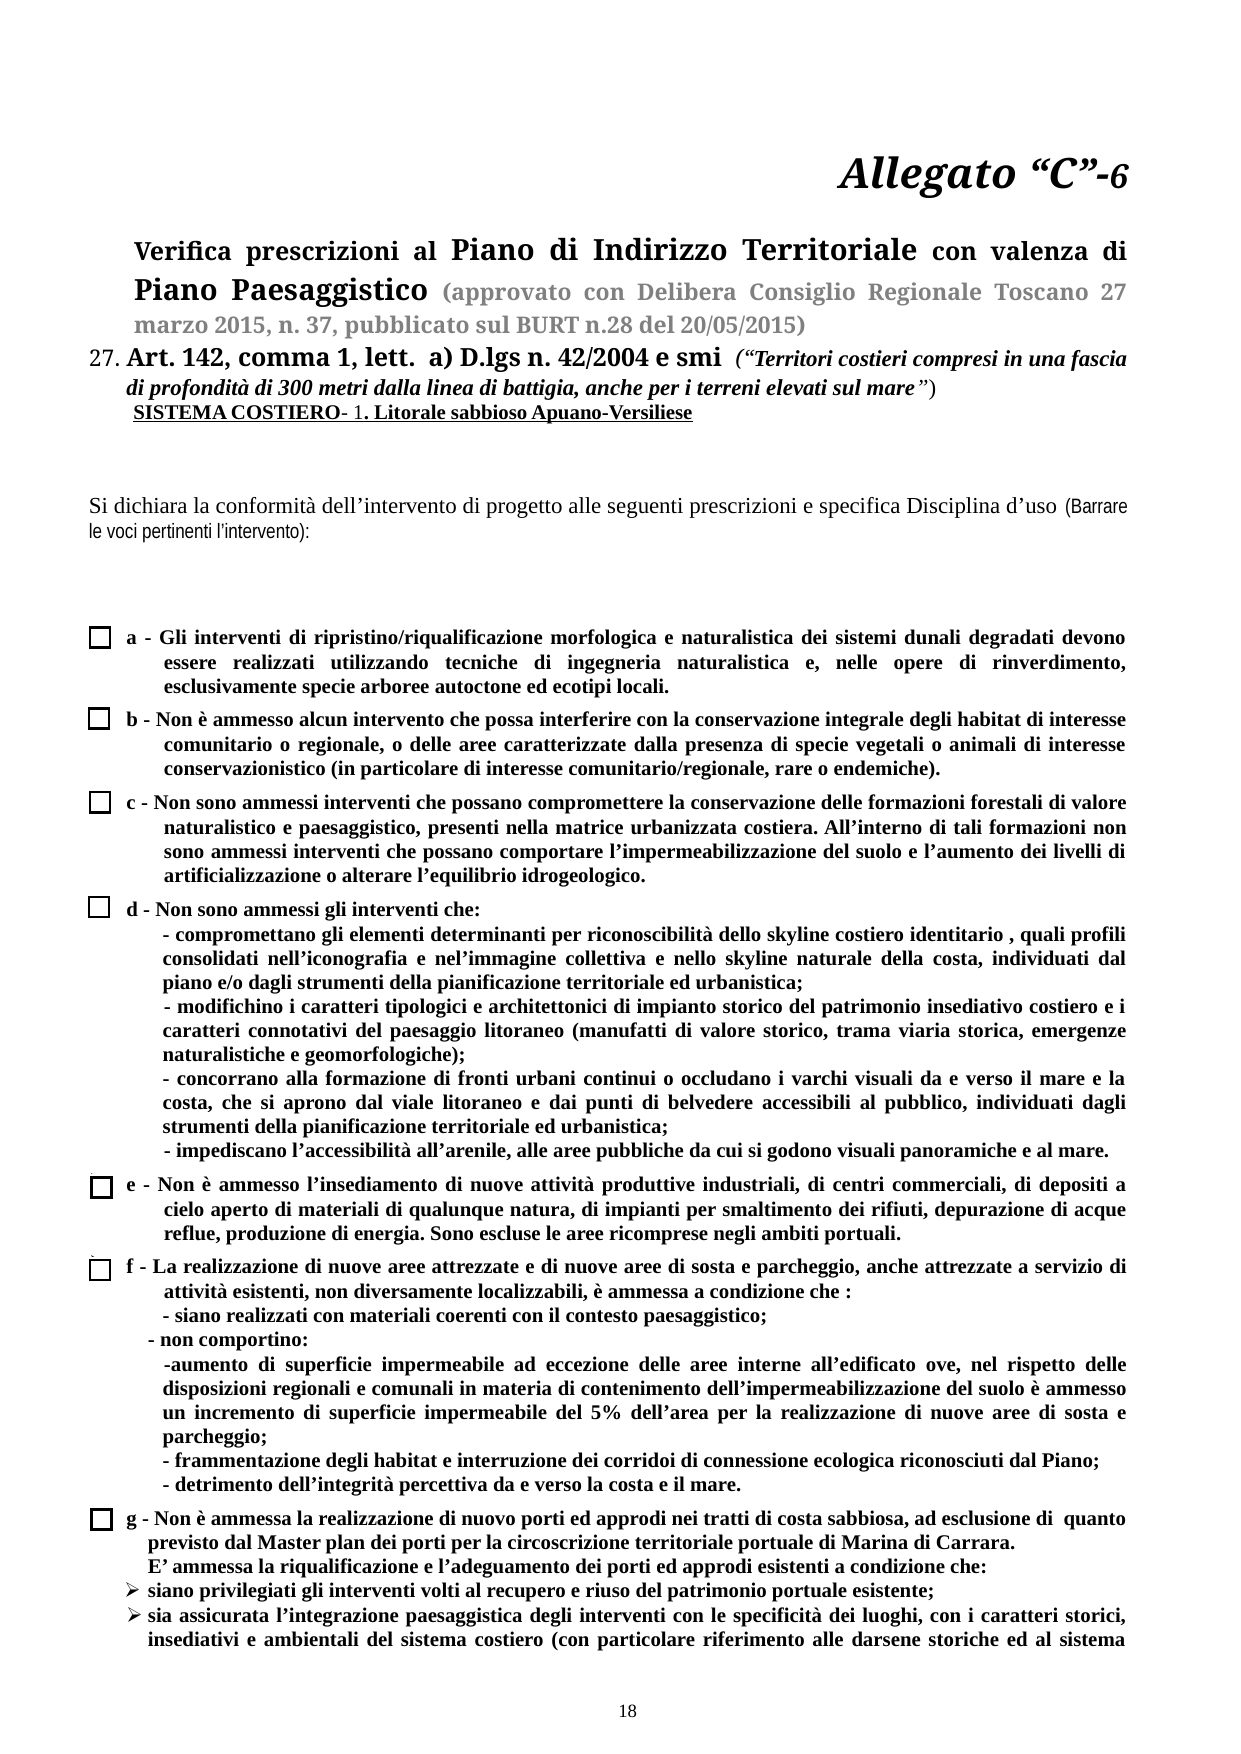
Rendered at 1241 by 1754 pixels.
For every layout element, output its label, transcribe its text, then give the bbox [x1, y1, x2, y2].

text - siano realizzati con materiali coerenti con il contesto paesaggistico; [162, 1303, 1128, 1327]
text -aumento di superficie impermeabile ad eccezione delle aree interne all’edificato ove, nel rispetto delle disposizioni regionali e comunali in materia di contenimento dell’impermeabilizzazione del suolo è ammesso un incremento di superficie impermeabile del 5% dell’area per la realizzazione di nuove aree di sosta e parcheggio; [162, 1351, 1128, 1448]
list siano privilegiati gli interventi volti al recupero e riuso del patrimonio portuale esistente; [124, 1578, 1128, 1602]
list f - La realizzazione di nuove aree attrezzate e di nuove aree di sosta e parcheggio, anche attrezzate a servizio di attività esistenti, non diversamente localizzabili, è ammessa a condizione che : [89, 1254, 1128, 1303]
list g - Non è ammessa la realizzazione di nuovo porti ed approdi nei tratti di costa sabbiosa, ad esclusione di quanto previsto dal Master plan dei porti per la circoscrizione territoriale portuale di Marina di Carrara. [89, 1505, 1128, 1554]
list sia assicurata l’integrazione paesaggistica degli interventi con le specificità dei luoghi, con i caratteri storici, insediativi e ambientali del sistema costiero (con particolare riferimento alle darsene storiche ed al sistema [126, 1602, 1128, 1651]
text - detrimento dell’integrità percettiva da e verso la costa e il mare. [162, 1472, 1128, 1496]
list b - Non è ammesso alcun intervento che possa interferire con la conservazione integrale degli habitat di interesse comunitario o regionale, o delle aree caratterizzate dalla presenza di specie vegetali o animali di interesse conservazionistico (in particolare di interesse comunitario/regionale, rare o endemiche). [89, 707, 1128, 780]
text - impediscano l’accessibilità all’arenile, alle aree pubbliche da cui si godono visuali panoramiche e al mare. [162, 1138, 1128, 1162]
text Allegato “C”-6 [89, 144, 1128, 201]
text E’ ammessa la riqualificazione e l’adeguamento dei porti ed approdi esistenti a condizione che: [89, 1554, 1128, 1578]
text - compromettano gli elementi determinanti per riconoscibilità dello skyline costiero identitario , quali profili consolidati nell’iconografia e nel’immagine collettiva e nello skyline naturale della costa, individuati dal piano e/o dagli strumenti della pianificazione territoriale ed urbanistica; [162, 922, 1128, 994]
text Verifica prescrizioni al Piano di Indirizzo Territoriale con valenza di Piano Paesaggistico (approvato con Delibera Consiglio Regionale Toscano 27 marzo 2015, n. 37, pubblicato sul BURT n.28 del 20/05/2015) [134, 229, 1128, 340]
text - non comportino: [148, 1327, 1128, 1351]
text Si dichiara la conformità dell’intervento di progetto alle seguenti prescrizioni e specifica Disciplina d’uso (Barrare le voci pertinenti l’intervento): [89, 492, 1128, 543]
list Art. 142, comma 1, lett. a) D.lgs n. 42/2004 e smi (“Territori costieri compresi in una fascia di profondità di 300 metri dalla linea di battigia, anche per i terreni elevati sul mare”) [89, 340, 1128, 400]
list a - Gli interventi di ripristino/riqualificazione morfologica e naturalistica dei sistemi dunali degradati devono essere realizzati utilizzando tecniche di ingegneria naturalistica e, nelle opere di rinverdimento, esclusivamente specie arboree autoctone ed ecotipi locali. [89, 625, 1128, 698]
text - frammentazione degli habitat e interruzione dei corridoi di connessione ecologica riconosciuti dal Piano; [162, 1448, 1128, 1472]
list d - Non sono ammessi gli interventi che: [89, 897, 1128, 922]
list e - Non è ammesso l’insediamento di nuove attività produttive industriali, di centri commerciali, di depositi a cielo aperto di materiali di qualunque natura, di impianti per smaltimento dei rifiuti, depurazione di acque reflue, produzione di energia. Sono escluse le aree ricomprese negli ambiti portuali. [89, 1172, 1128, 1245]
list c - Non sono ammessi interventi che possano compromettere la conservazione delle formazioni forestali di valore naturalistico e paesaggistico, presenti nella matrice urbanizzata costiera. All’interno di tali formazioni non sono ammessi interventi che possano comportare l’impermeabilizzazione del suolo e l’aumento dei livelli di artificializzazione o alterare l’equilibrio idrogeologico. [89, 790, 1128, 887]
text SISTEMA COSTIERO- 1. Litorale sabbioso Apuano-Versiliese [89, 400, 1128, 424]
text - modifichino i caratteri tipologici e architettonici di impianto storico del patrimonio insediativo costiero e i caratteri connotativi del paesaggio litoraneo (manufatti di valore storico, trama viaria storica, emergenze naturalistiche e geomorfologiche); [162, 994, 1128, 1066]
text - concorrano alla formazione di fronti urbani continui o occludano i varchi visuali da e verso il mare e la costa, che si aprono dal viale litoraneo e dai punti di belvedere accessibili al pubblico, individuati dagli strumenti della pianificazione territoriale ed urbanistica; [162, 1066, 1128, 1138]
